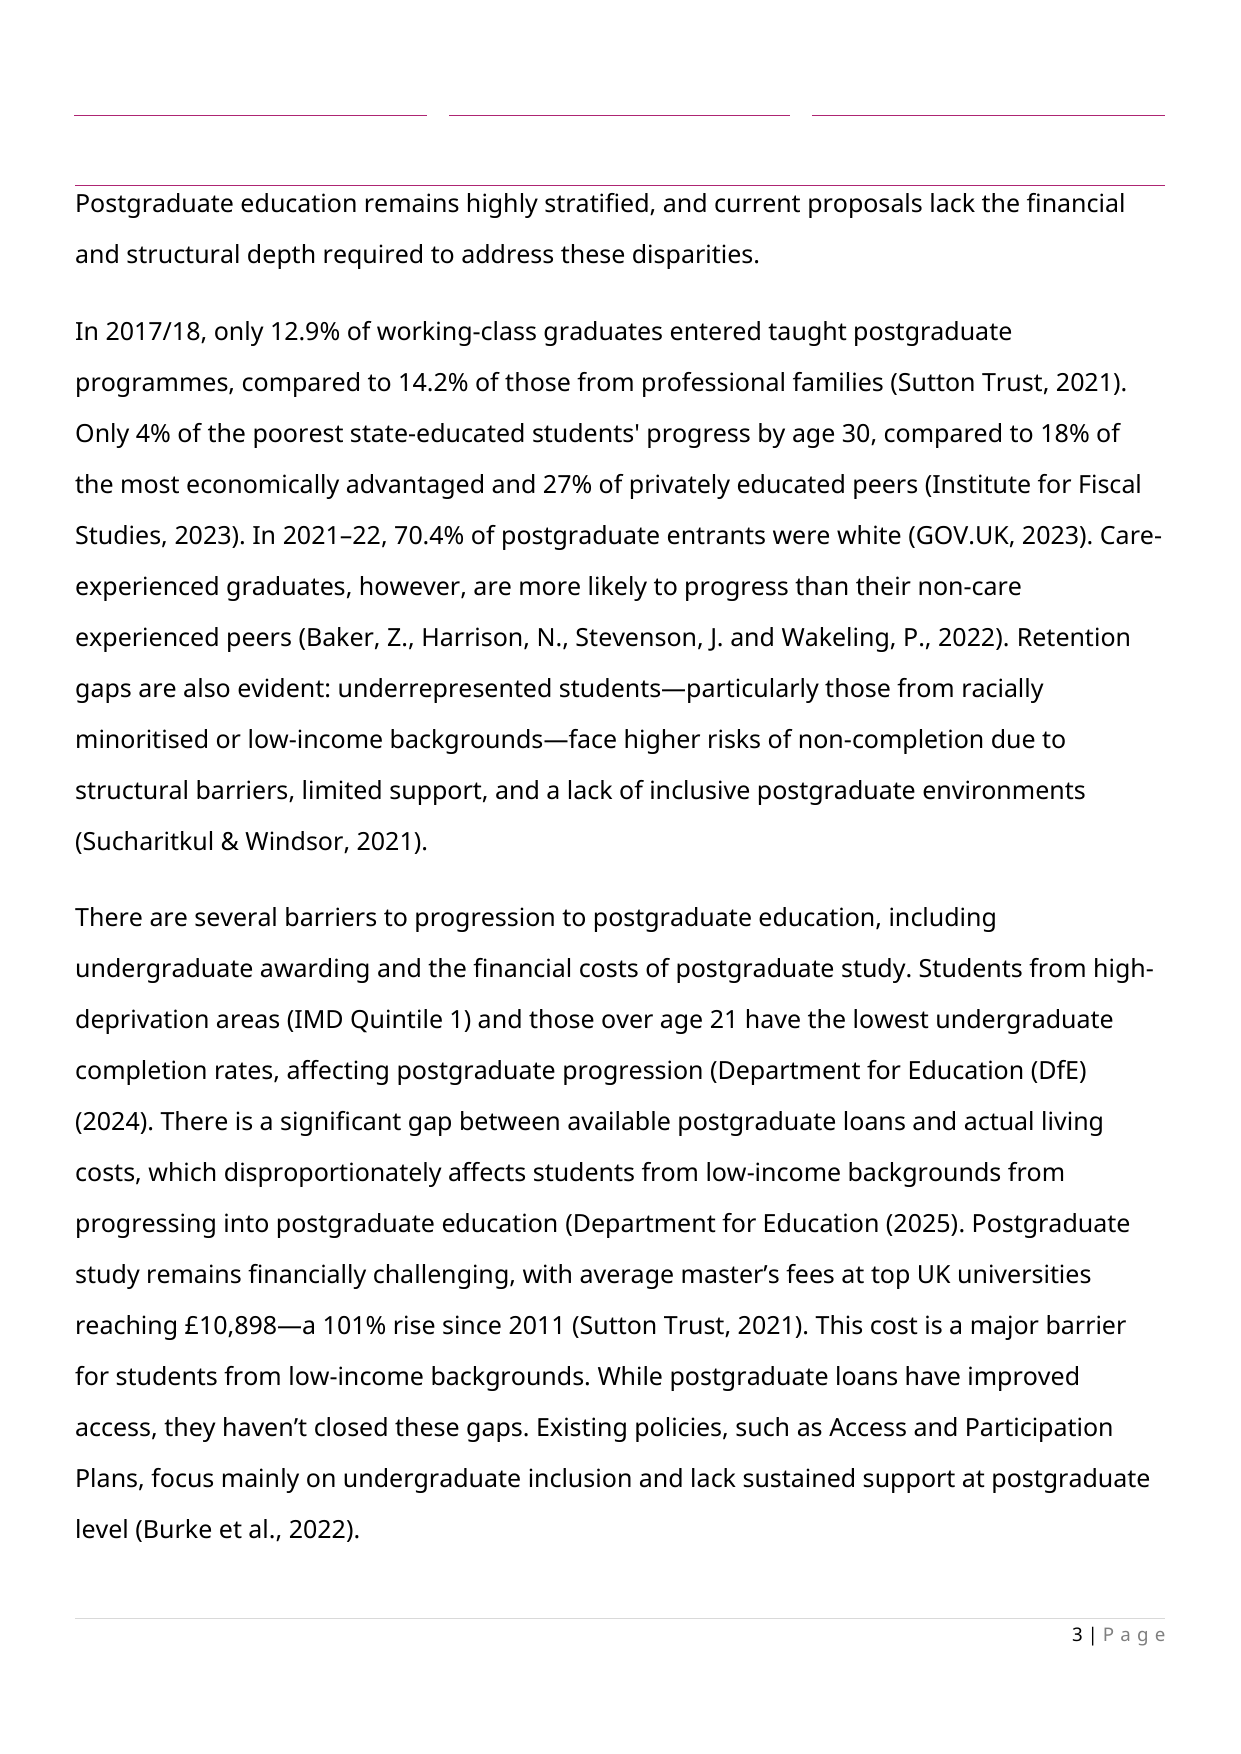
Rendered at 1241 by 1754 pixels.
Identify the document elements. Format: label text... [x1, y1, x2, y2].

text There are several barriers to progression to postgraduate education, including undergraduate awarding and the financial costs of postgraduate study. Students from high-deprivation areas (IMD Quintile 1) and those over age 21 have the lowest undergraduate completion rates, affecting postgraduate progression (Department for Education (DfE) (2024). There is a significant gap between available postgraduate loans and actual living costs, which disproportionately affects students from low-income backgrounds from progressing into postgraduate education (Department for Education (2025). Postgraduate study remains financially challenging, with average master’s fees at top UK universities reaching £10,898—a 101% rise since 2011 (Sutton Trust, 2021). This cost is a major barrier for students from low-income backgrounds. While postgraduate loans have improved access, they haven’t closed these gaps. Existing policies, such as Access and Participation Plans, focus mainly on undergraduate inclusion and lack sustained support at postgraduate level (Burke et al., 2022). [75, 900, 1165, 1546]
text Postgraduate education remains highly stratified, and current proposals lack the financial and structural depth required to address these disparities. [75, 186, 1165, 271]
text In 2017/18, only 12.9% of working-class graduates entered taught postgraduate programmes, compared to 14.2% of those from professional families (Sutton Trust, 2021). Only 4% of the poorest state-educated students' progress by age 30, compared to 18% of the most economically advantaged and 27% of privately educated peers (Institute for Fiscal Studies, 2023). In 2021–22, 70.4% of postgraduate entrants were white (GOV.UK, 2023). Care-experienced graduates, however, are more likely to progress than their non-care experienced peers (Baker, Z., Harrison, N., Stevenson, J. and Wakeling, P., 2022). Retention gaps are also evident: underrepresented students—particularly those from racially minoritised or low-income backgrounds—face higher risks of non-completion due to structural barriers, limited support, and a lack of inclusive postgraduate environments (Sucharitkul & Windsor, 2021). [75, 313, 1165, 858]
